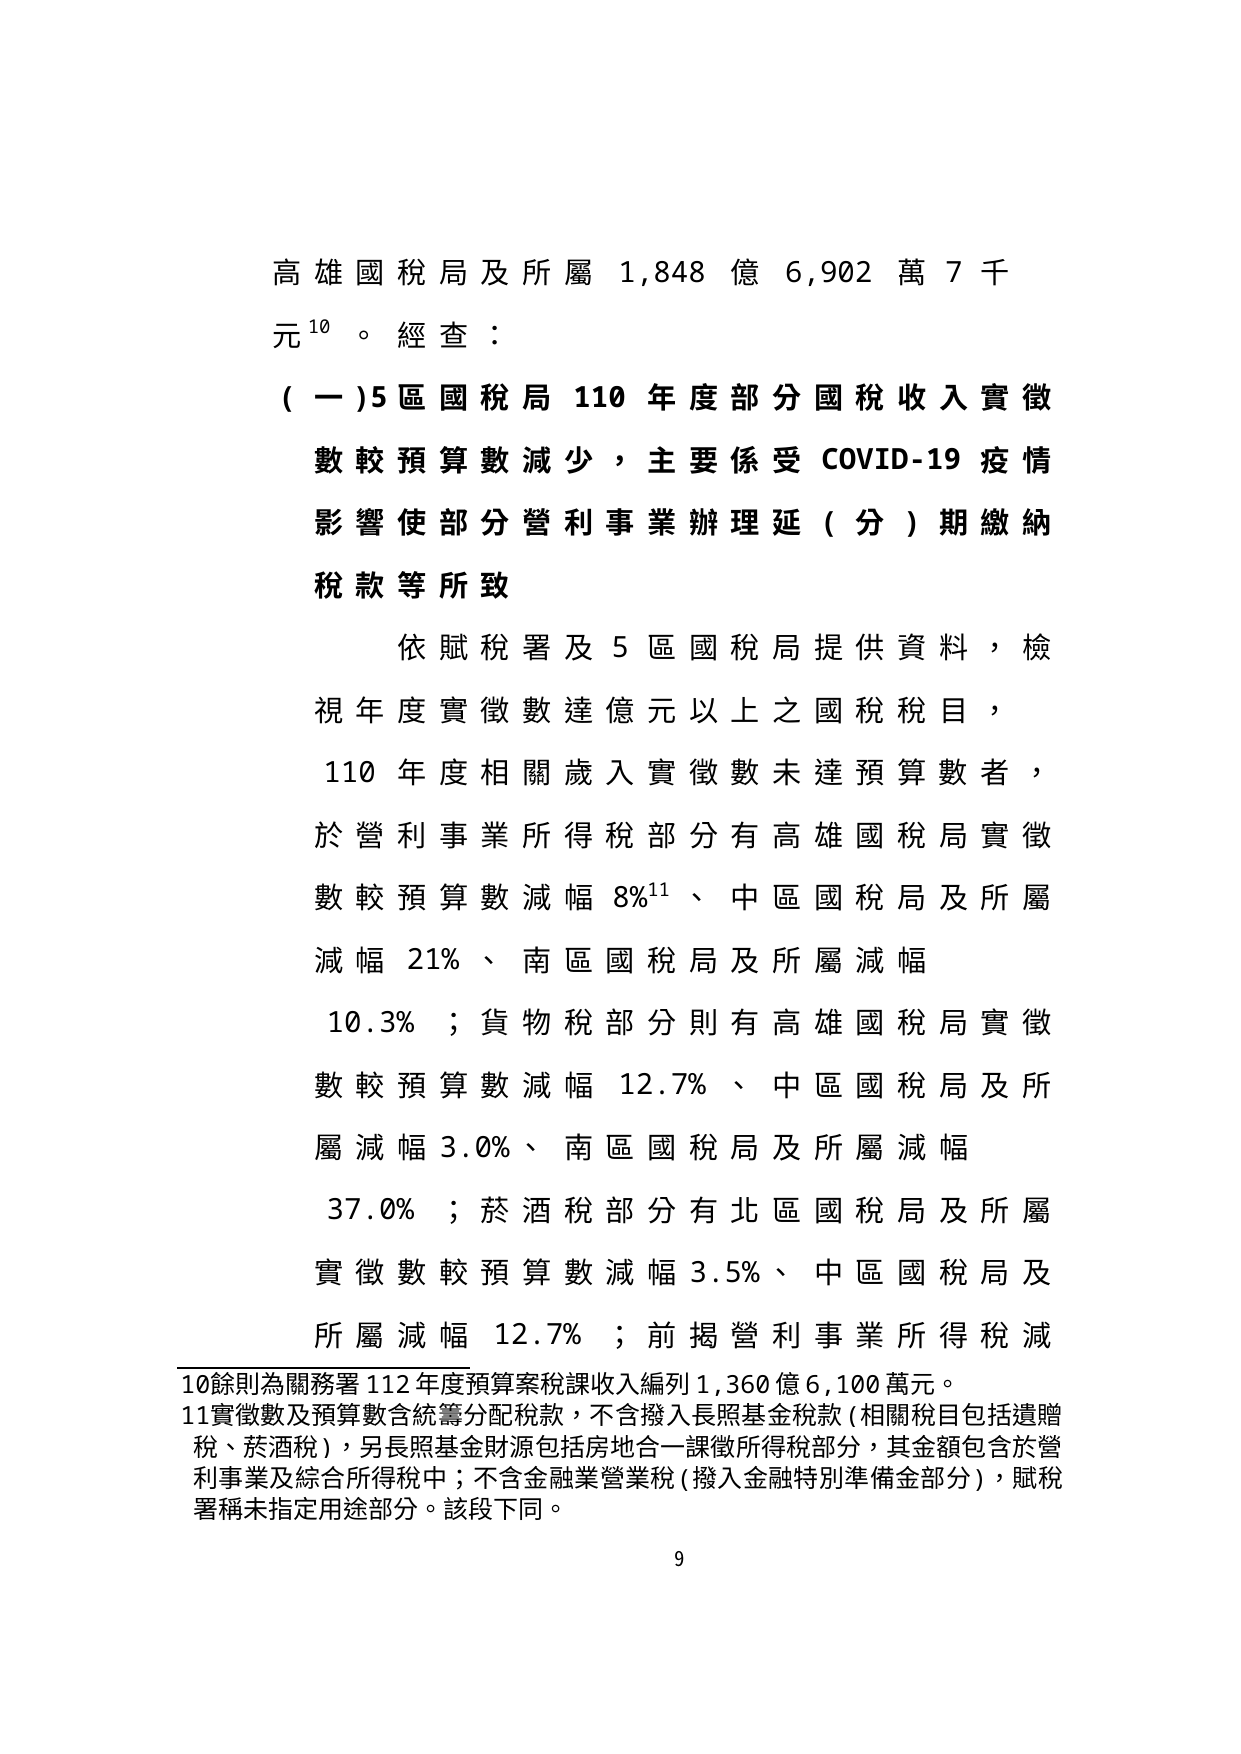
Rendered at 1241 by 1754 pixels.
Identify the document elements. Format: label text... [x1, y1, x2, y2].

text 依賦稅署及5區國稅局提供資料，檢視年度實徵數達億元以上之國稅稅目，110年度相關歲入實徵數未達預算數者，於營利事業所得稅部分有高雄國稅局實徵數較預算數減幅8%、中區國稅局及所屬減幅21%、南區國稅局及所屬減幅10.3%；貨物稅部分則有高雄國稅局實徵數較預算數減幅12.7%、中區國稅局及所屬減幅3.0%、南區國稅局及所屬減幅37.0%；菸酒稅部分有北區國稅局及所屬實徵數較預算數減幅3.5%、中區國稅局及所屬減幅12.7%；前揭營利事業所得稅減 [242, 604, 1058, 1354]
text 餘則為關務署112年度預算案稅課收入編列1,360億6,100萬元。 [960, 1368, 1063, 1396]
text 實徵數及預算數含統籌分配稅款，不含撥入長照基金稅款(相關稅目包括遺贈稅、菸酒稅)，另長照基金財源包括房地合一課徵所得稅部分，其金額包含於營利事業及綜合所得稅中；不含金融業營業稅(撥入金融特別準備金部分)，賦稅署稱未指定用途部分。該段下同。 [581, 1494, 1063, 1525]
text (一)5區國稅局110年度部分國稅收入實徵數較預算數減少，主要係受COVID-19疫情影響使部分營利事業辦理延(分)期繳納稅款等所致 [242, 354, 1058, 604]
text 餘則為關務署112年度預算案稅課收入編列1,360億6,100萬元。 [180, 1369, 210, 1400]
text 實徵數及預算數含統籌分配稅款，不含撥入長照基金稅款(相關稅目包括遺贈稅、菸酒稅)，另長照基金財源包括房地合一課徵所得稅部分，其金額包含於營利事業及綜合所得稅中；不含金融業營業稅(撥入金融特別準備金部分)，賦稅署稱未指定用途部分。該段下同。 [180, 1400, 210, 1525]
text 112年度中央政府總預算案編列稅課收入2兆1,749億1千元，其中5區國稅局部分各為臺北國稅局編列7,951億4,625萬元、北區國稅局及所屬6,736億6,709萬2千元、中區國稅局及所屬2,783億5,026萬9千元、南區國稅局及所屬1,068億1,636萬2千元、高雄國稅局及所屬1,848億6,902萬7千元。經查： [242, 229, 1058, 354]
